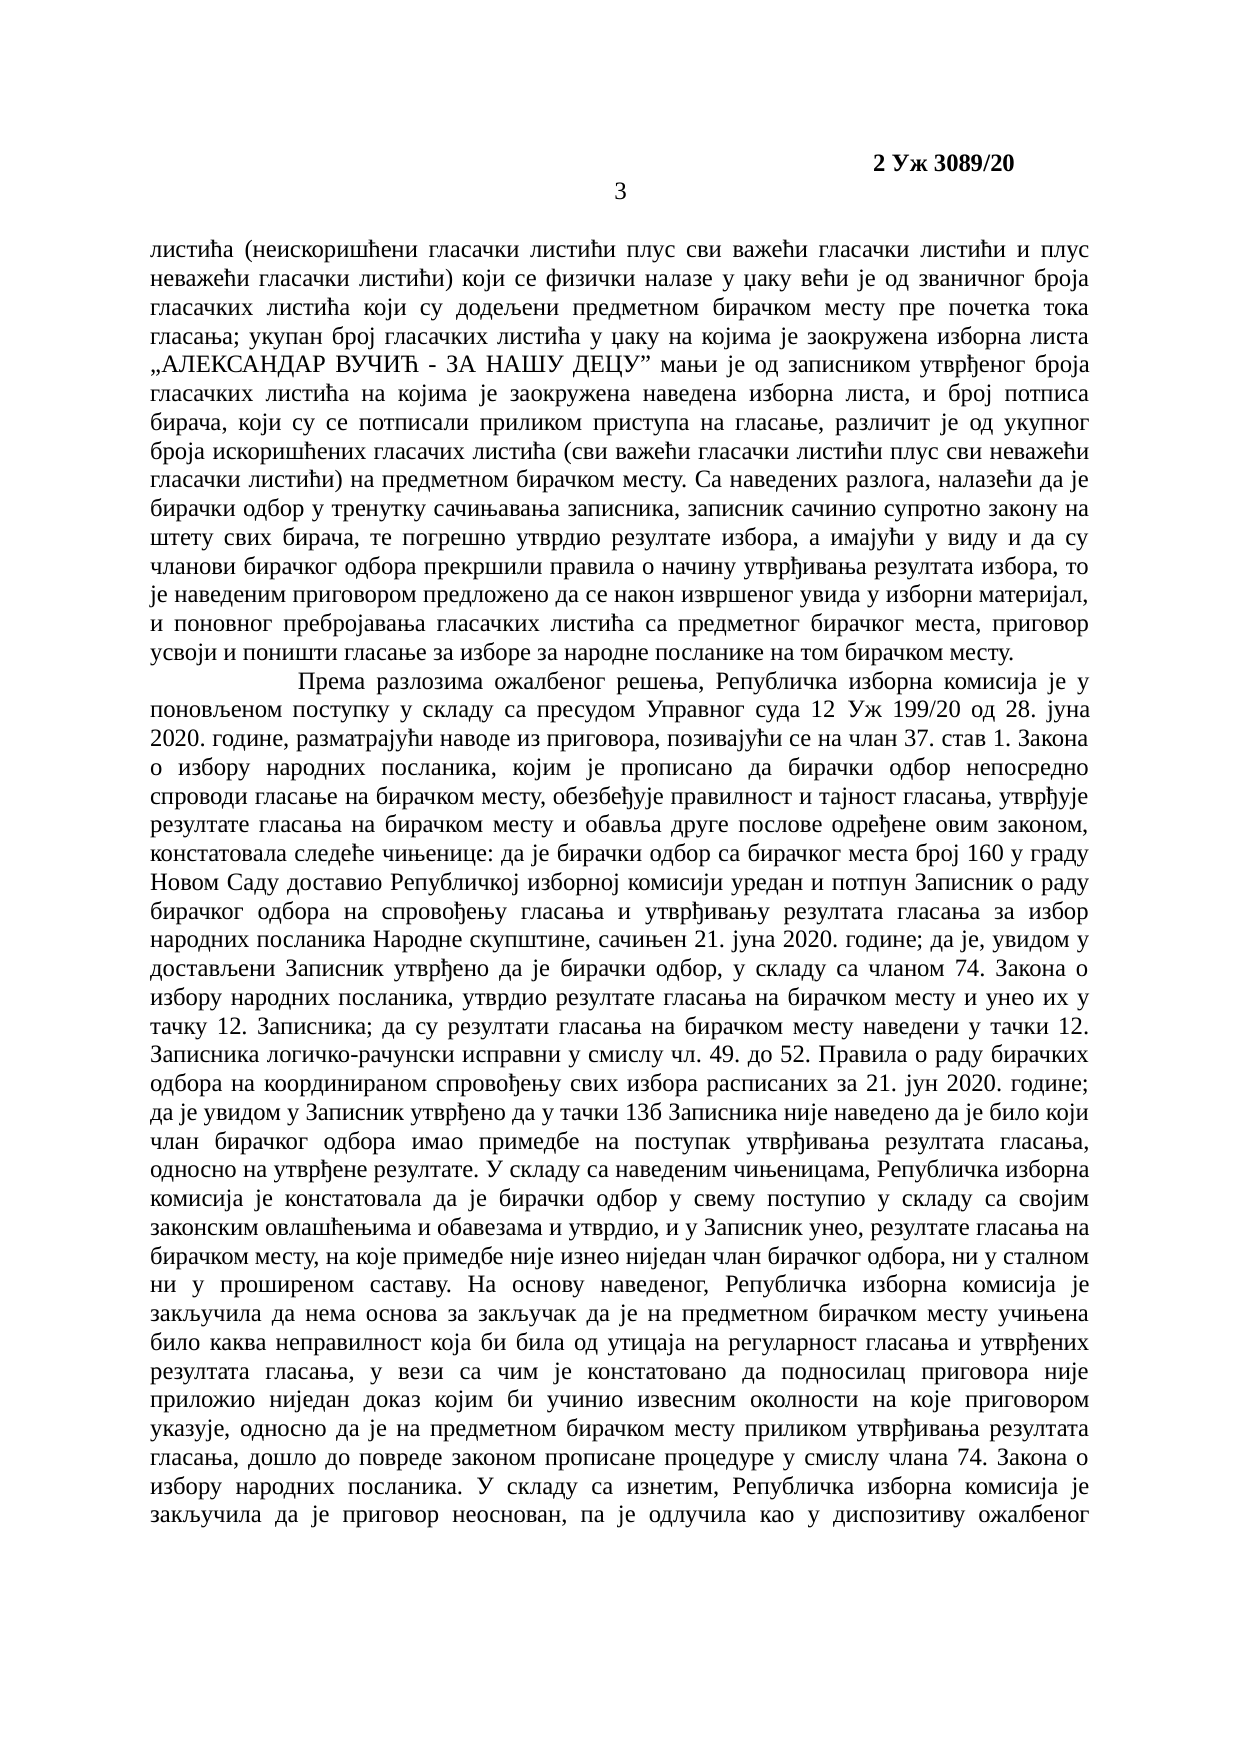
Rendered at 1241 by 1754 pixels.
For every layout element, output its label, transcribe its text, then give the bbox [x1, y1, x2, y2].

text листића (неискоришћени гласачки листићи плус сви важећи гласачки листићи и плус неважећи гласачки листићи) који се физички налазе у џаку већи је од званичног броја гласачких листића који су додељени предметном бирачком месту пре почетка тока гласања; укупан број гласачких листића у џаку на којима је заокружена изборна листа „АЛЕКСАНДАР ВУЧИЋ - ЗА НАШУ ДЕЦУ” мањи је од записником утврђеног броја гласачких листића на којима је заокружена наведена изборна листа, и број потписа бирача, који су се потписали приликом приступа на гласање, различит је од укупног броја искоришћених гласачих листића (сви важећи гласачки листићи плус сви неважећи гласачки листићи) на предметном бирачком месту. Са наведених разлога, налазећи да је бирачки одбор у тренутку сачињавања записника, записник сачинио супротно закону на штету свих бирача, те погрешно утврдио резултате избора, а имајући у виду и да су чланови бирачког одбора прекршили правила о начину утврђивања резултата избора, то је наведеним приговором предложено да се након извршеног увида у изборни материјал, и поновног пребројавања гласачких листића са предметног бирачког места, приговор усвоји и поништи гласање за изборе за народне посланике на том бирачком месту. [150, 234, 1091, 666]
text Према разлозима ожалбеног решења, Републичка изборна комисија је у поновљеном поступку у складу са пресудом Управног суда 12 Уж 199/20 од 28. јуна 2020. године, разматрајући наводе из приговора, позивајући се на члан 37. став 1. Закона о избору народних посланика, којим је прописано да бирачки одбор непосредно спроводи гласање на бирачком месту, обезбеђује правилност и тајност гласања, утврђује резултате гласања на бирачком месту и обавља друге послове одређене овим законом, констатовала следеће чињенице: да је бирачки одбор са бирачког места број 160 у граду Новом Саду доставио Републичкој изборној комисији уредан и потпун Записник о раду бирачког одбора на спровођењу гласања и утврђивању резултата гласања за избор народних посланика Народне скупштине, сачињен 21. јуна 2020. године; да је, увидом у достављени Записник утврђено да је бирачки одбор, у складу са чланом 74. Закона о избору народних посланика, утврдио резултате гласања на бирачком месту и унео их у тачку 12. Записника; да су резултати гласања на бирачком месту наведени у тачки 12. Записника логичко-рачунски исправни у смислу чл. 49. до 52. Правила о раду бирачких одбора на координираном спровођењу свих избора расписаних за 21. јун 2020. године; да је увидом у Записник утврђено да у тачки 13б Записника није наведено да је било који члан бирачког одбора имао примедбе на поступак утврђивања резултата гласања, односно на утврђене резултате. У складу са наведеним чињеницама, Републичка изборна комисија је констатовала да је бирачки одбор у свему поступио у складу са својим законским овлашћењима и обавезама и утврдио, и у Записник унео, резултате гласања на бирачком месту, на које примедбе није изнео ниједан члан бирачког одбора, ни у сталном ни у проширеном саставу. На основу наведеног, Републичка изборна комисија је закључила да нема основа за закључак да је на предметном бирачком месту учињена било каква неправилност која би била од утицаја на регуларност гласања и утврђених резултата гласања, у вези са чим је констатовано да подносилац приговора није приложио ниједан доказ којим би учинио извесним околности на које приговором указује, односно да је на предметном бирачком месту приликом утврђивања резултата гласања, дошло до повреде законом прописане процедуре у смислу члана 74. Закона о избору народних посланика. У складу са изнетим, Републичка изборна комисија је закључила да је приговор неоснован, па је одлучила као у диспозитиву ожалбеног [150, 666, 1091, 1528]
